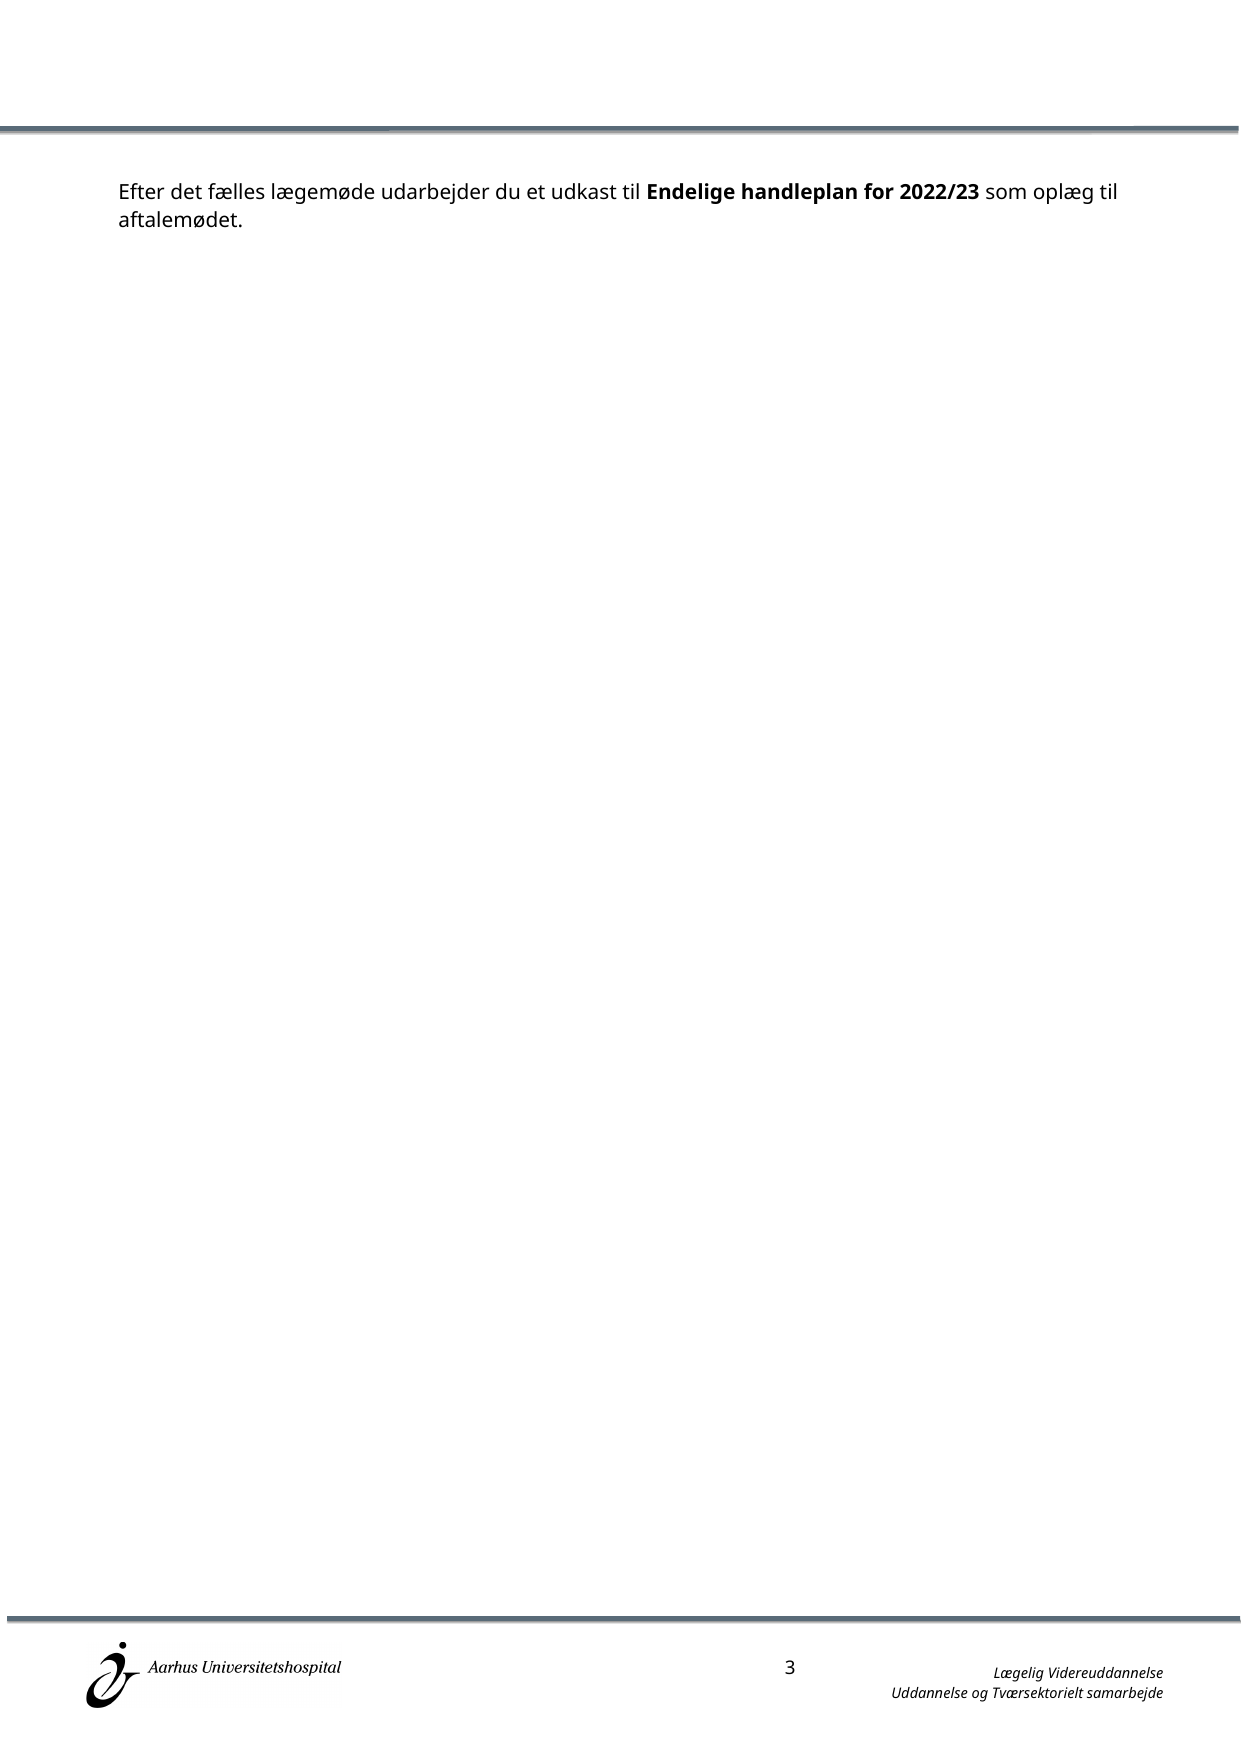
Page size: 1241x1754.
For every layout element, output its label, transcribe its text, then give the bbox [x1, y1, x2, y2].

picture [86, 1642, 342, 1708]
text Efter det fælles lægemøde udarbejder du et udkast til Endelige handleplan for 2022/23 som oplæg til aftalemødet. [118, 177, 1122, 234]
